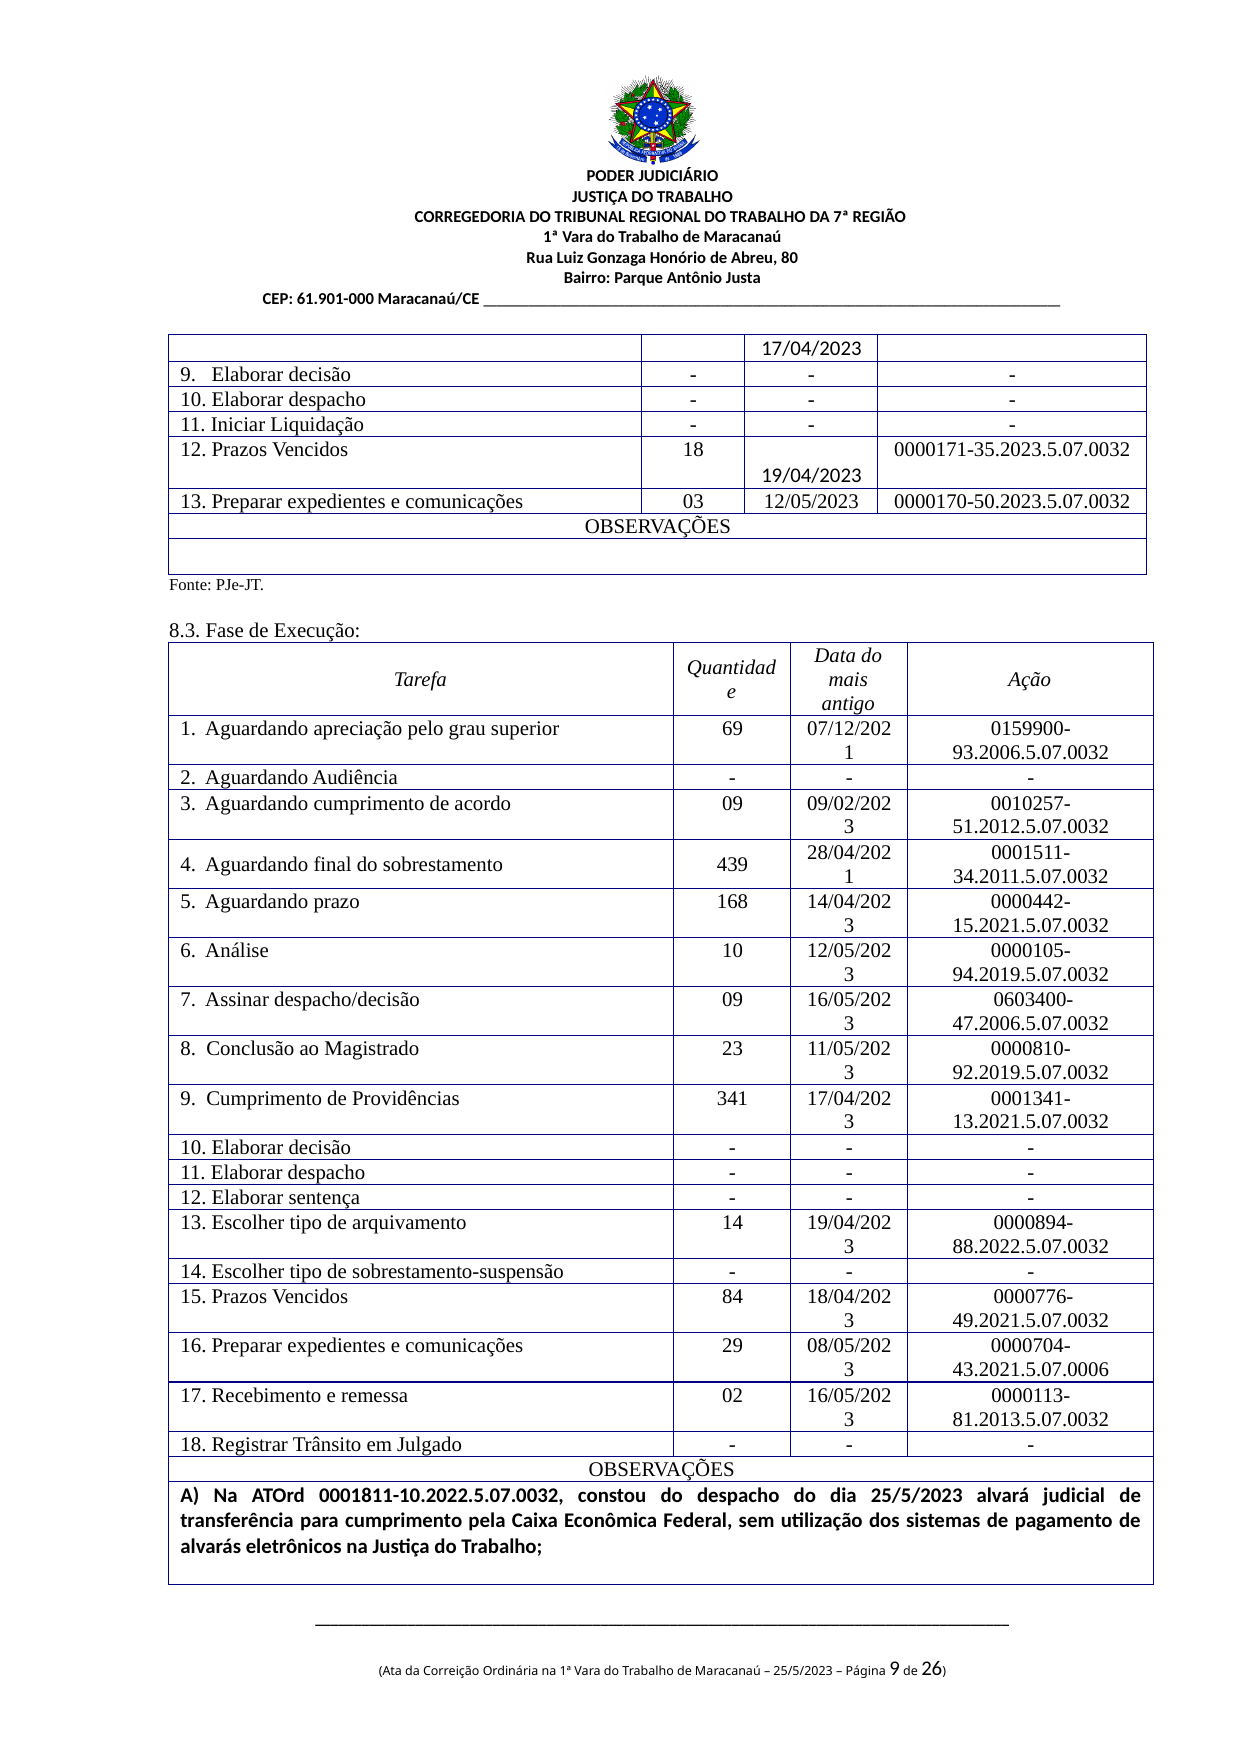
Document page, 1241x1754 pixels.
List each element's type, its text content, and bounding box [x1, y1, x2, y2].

table_cell 14. Escolher tipo de sobrestamento-suspensão [169, 1259, 673, 1283]
table_cell 23 [674, 1036, 790, 1084]
table_cell [169, 335, 641, 361]
table_cell - [791, 765, 907, 789]
table_cell - [642, 362, 744, 386]
table_cell 12/05/2023 [745, 489, 877, 513]
table_cell - [908, 1135, 1153, 1159]
table_cell 84 [674, 1284, 790, 1332]
table_cell 14/04/2023 [791, 889, 907, 937]
table_cell 12/05/2023 [791, 938, 907, 986]
table_cell 341 [674, 1085, 790, 1133]
table_cell - [791, 1432, 907, 1456]
table_cell 09/02/2023 [791, 790, 907, 838]
table_cell 7. Assinar despacho/decisão [169, 987, 673, 1035]
table_cell 69 [674, 716, 790, 764]
table_cell - [745, 362, 877, 386]
table_cell 10. Elaborar despacho [169, 387, 641, 411]
table_cell 09 [674, 987, 790, 1035]
table_header Data do mais antigo [791, 643, 907, 715]
table_cell 0001511-34.2011.5.07.0032 [908, 840, 1153, 888]
table_cell - [791, 1259, 907, 1283]
table_cell 08/05/2023 [791, 1333, 907, 1381]
table_cell 16/05/2023 [791, 987, 907, 1035]
table_cell 9. Elaborar decisão [169, 362, 641, 386]
table_cell 0000113-81.2013.5.07.0032 [908, 1383, 1153, 1431]
table_cell 10. Elaborar decisão [169, 1135, 673, 1159]
table_cell 12. Elaborar sentença [169, 1185, 673, 1209]
table_cell 0159900-93.2006.5.07.0032 [908, 716, 1153, 764]
table_cell 0001341-13.2021.5.07.0032 [908, 1085, 1153, 1133]
table_cell - [878, 412, 1146, 436]
table_cell - [674, 1135, 790, 1159]
table_cell 4. Aguardando final do sobrestamento [169, 840, 673, 888]
table_cell 168 [674, 889, 790, 937]
table_cell 17. Recebimento e remessa [169, 1383, 673, 1431]
table_cell - [908, 765, 1153, 789]
table_cell 29 [674, 1333, 790, 1381]
table_cell 17/04/2023 [791, 1085, 907, 1133]
table_cell 8. Conclusão ao Magistrado [169, 1036, 673, 1084]
table_cell - [745, 412, 877, 436]
table_cell 13. Preparar expedientes e comunicações [169, 489, 641, 513]
table_cell 5. Aguardando prazo [169, 889, 673, 937]
subtitle Fonte: PJe-JT. [169, 574, 1155, 594]
table_cell - [745, 387, 877, 411]
table_cell 14 [674, 1210, 790, 1258]
subtitle 8.3. Fase de Execução: [169, 618, 1155, 642]
table_header Ação [908, 643, 1153, 715]
table_cell 0000704-43.2021.5.07.0006 [908, 1333, 1153, 1381]
table_cell 18/04/2023 [791, 1284, 907, 1332]
table_cell - [908, 1160, 1153, 1184]
table_cell 1. Aguardando apreciação pelo grau superior [169, 716, 673, 764]
table_cell 0000810-92.2019.5.07.0032 [908, 1036, 1153, 1084]
table_cell 18. Registrar Trânsito em Julgado [169, 1432, 673, 1456]
table_cell 9. Cumprimento de Providências [169, 1085, 673, 1133]
table_cell 0000171-35.2023.5.07.0032 [878, 437, 1146, 488]
table_cell 19/04/2023 [791, 1210, 907, 1258]
table_cell - [791, 1160, 907, 1184]
table_cell - [908, 1432, 1153, 1456]
table_cell A) Na ATOrd 0001811-10.2022.5.07.0032, constou do despacho do dia 25/5/2023 alvará judicial de transferência para cumprimento pela Caixa Econômica Federal, sem utilização dos sistemas de pagamento de alvarás eletrônicos na Justiça do Trabalho; [169, 1482, 1153, 1584]
table_cell 17/04/2023 [745, 335, 877, 361]
table_cell [642, 335, 744, 361]
table_cell 19/04/2023 [745, 437, 877, 488]
table_cell [878, 335, 1146, 361]
table_cell 28/04/2021 [791, 840, 907, 888]
table_cell 2. Aguardando Audiência [169, 765, 673, 789]
table_header Tarefa [169, 643, 673, 715]
table_cell - [642, 387, 744, 411]
table_cell 18 [642, 437, 744, 488]
table_cell 13. Escolher tipo de arquivamento [169, 1210, 673, 1258]
table_cell 12. Prazos Vencidos [169, 437, 641, 488]
table_cell 10 [674, 938, 790, 986]
table_cell 0000170-50.2023.5.07.0032 [878, 489, 1146, 513]
table_cell 03 [642, 489, 744, 513]
table_cell [169, 539, 1146, 573]
table_cell 439 [674, 840, 790, 888]
table_cell - [674, 1160, 790, 1184]
table_header Quantidade [674, 643, 790, 715]
table_cell 3. Aguardando cumprimento de acordo [169, 790, 673, 838]
table_cell 07/12/2021 [791, 716, 907, 764]
table_cell 09 [674, 790, 790, 838]
table_cell OBSERVAÇÕES [169, 1457, 1153, 1481]
table_cell - [791, 1135, 907, 1159]
table_cell - [878, 362, 1146, 386]
table_cell 11. Elaborar despacho [169, 1160, 673, 1184]
table_cell 0000894-88.2022.5.07.0032 [908, 1210, 1153, 1258]
table_cell - [908, 1259, 1153, 1283]
table_cell - [791, 1185, 907, 1209]
table_cell - [878, 387, 1146, 411]
table_cell - [642, 412, 744, 436]
table_cell 0000442-15.2021.5.07.0032 [908, 889, 1153, 937]
table_cell 16/05/2023 [791, 1383, 907, 1431]
table_cell 11/05/2023 [791, 1036, 907, 1084]
table_cell - [674, 765, 790, 789]
table_cell 6. Análise [169, 938, 673, 986]
table_cell 0010257-51.2012.5.07.0032 [908, 790, 1153, 838]
table_cell 0000105-94.2019.5.07.0032 [908, 938, 1153, 986]
table_cell 0000776-49.2021.5.07.0032 [908, 1284, 1153, 1332]
picture [603, 73, 702, 166]
table_cell 15. Prazos Vencidos [169, 1284, 673, 1332]
table_cell - [674, 1432, 790, 1456]
table_cell OBSERVAÇÕES [169, 514, 1146, 538]
table_cell 16. Preparar expedientes e comunicações [169, 1333, 673, 1381]
table_cell 02 [674, 1383, 790, 1431]
table_cell - [908, 1185, 1153, 1209]
table_cell 11. Iniciar Liquidação [169, 412, 641, 436]
table_cell - [674, 1259, 790, 1283]
table_cell - [674, 1185, 790, 1209]
table_cell 0603400-47.2006.5.07.0032 [908, 987, 1153, 1035]
